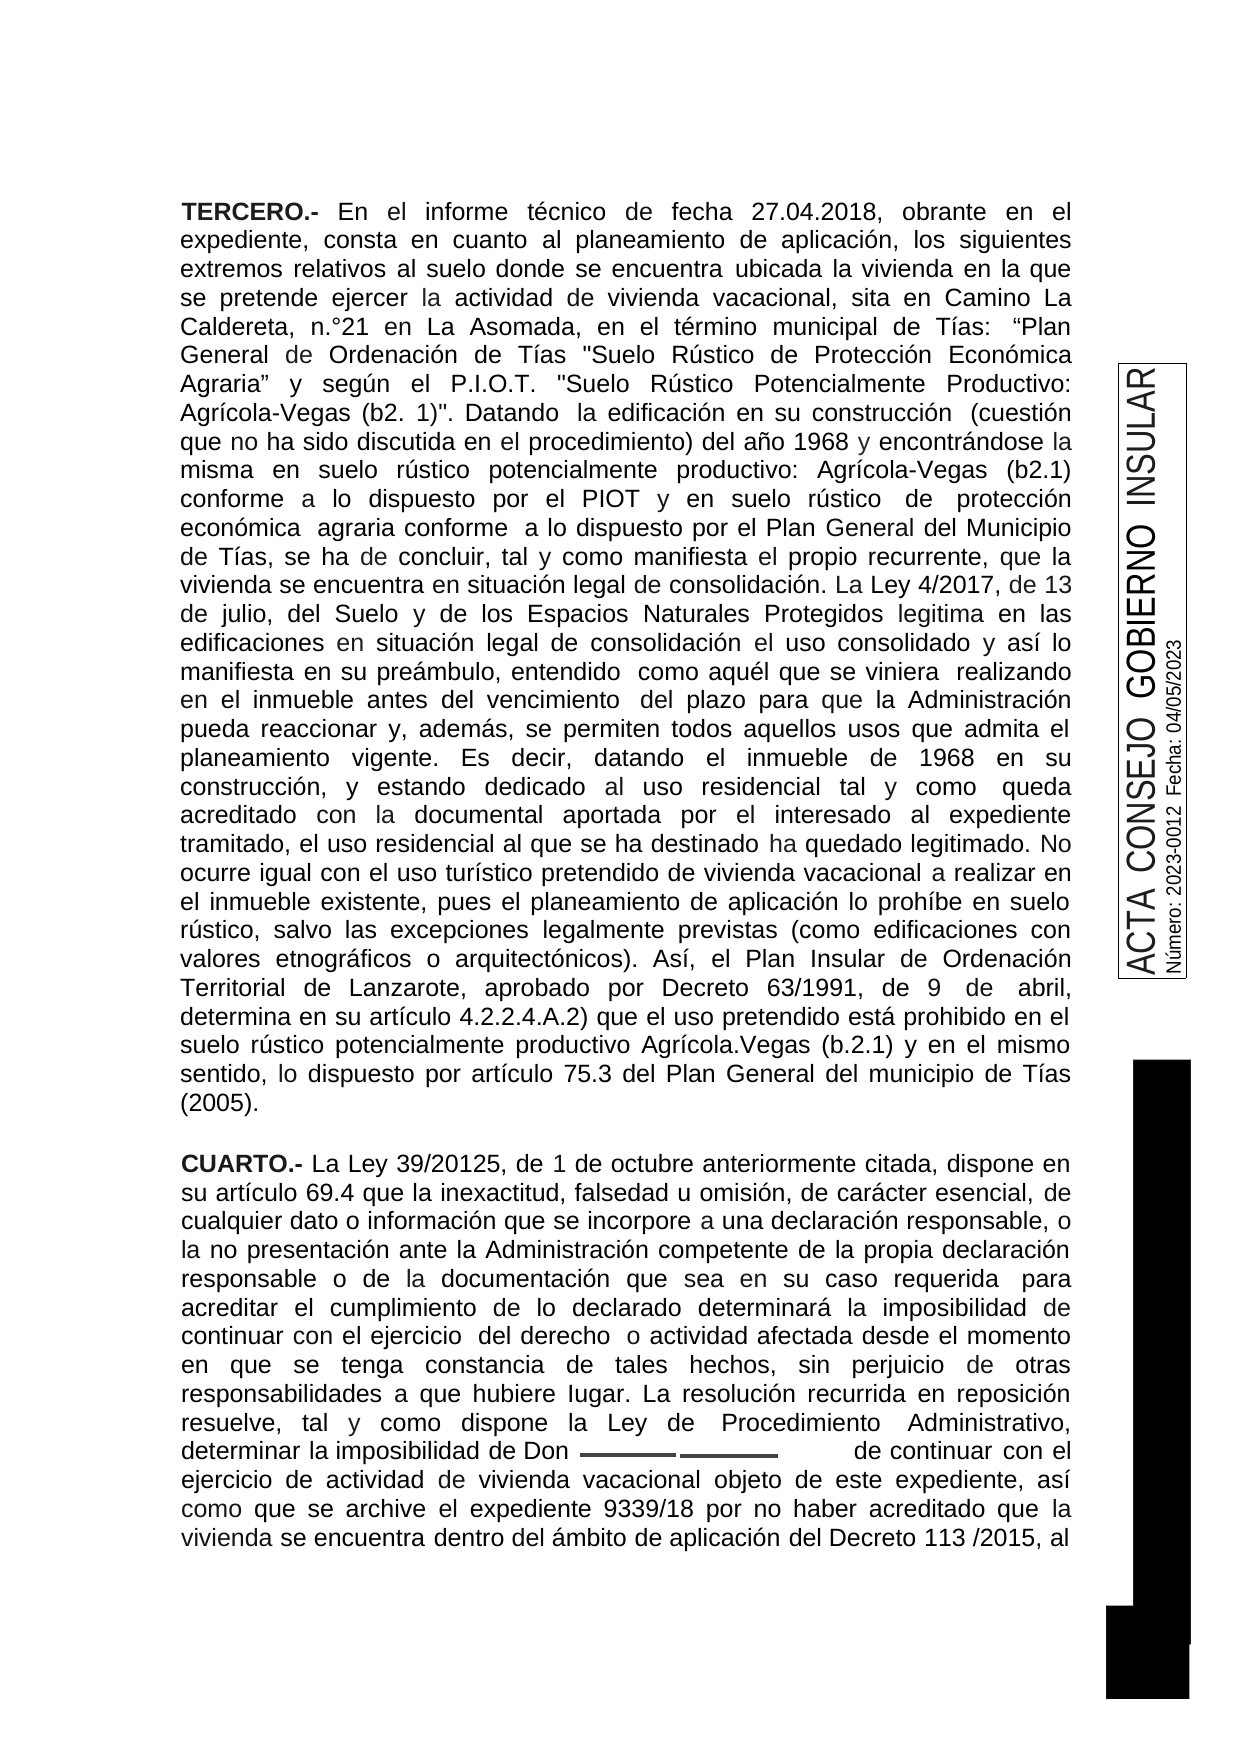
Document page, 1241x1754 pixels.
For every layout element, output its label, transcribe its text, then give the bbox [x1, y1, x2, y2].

text ACTA CONSEJO GOBIERNO INSULAR [1119, 365, 1162, 978]
text CUARTO.- La Ley 39/20125, de 1 de octubre anteriormente citada, dispone en su artículo 69.4 que la inexactitud, falsedad u omisión, de carácter esencial, de cualquier dato o información que se incorpore a una declaración responsable, o la no presentación ante la Administración competente de la propia declaración responsable o de la documentación que sea en su caso requerida para acreditar el cumplimiento de lo declarado determinará la imposibilidad de continuar con el ejercicio del derecho o actividad afectada desde el momento en que se tenga constancia de tales hechos, sin perjuicio de otras responsabilidades a que hubiere Iugar. La resolución recurrida en reposición resuelve, tal y como dispone la Ley de Procedimiento Administrativo, determinar la imposibilidad de Don de continuar con el ejercicio de actividad de vivienda vacacional objeto de este expediente, así como que se archive el expediente 9339/18 por no haber acreditado que la vivienda se encuentra dentro del ámbito de aplicación del Decreto 113 /2015, al [181, 1149, 1071, 1551]
text Número: 2023-0012 Fecha: 04/05/2023 [1163, 366, 1184, 978]
picture [1104, 1058, 1192, 1700]
text TERCERO.- En el informe técnico de fecha 27.04.2018, obrante en el expediente, consta en cuanto al planeamiento de aplicación, los siguientes extremos relativos al suelo donde se encuentra ubicada la vivienda en la que se pretende ejercer la actividad de vivienda vacacional, sita en Camino La Caldereta, n.°21 en La Asomada, en el término municipal de Tías: “Plan General de Ordenación de Tías "Suelo Rústico de Protección Económica Agraria” y según el P.I.O.T. "Suelo Rústico Potencialmente Productivo: Agrícola-Vegas (b2. 1)". Datando la edificación en su construcción (cuestión que no ha sido discutida en el procedimiento) del año 1968 y encontrándose la misma en suelo rústico potencialmente productivo: Agrícola-Vegas (b2.1) conforme a lo dispuesto por el PIOT y en suelo rústico de protección económica agraria conforme a lo dispuesto por el Plan General del Municipio de Tías, se ha de concluir, tal y como manifiesta el propio recurrente, que la vivienda se encuentra en situación legal de consolidación. La Ley 4/2017, de 13 de julio, del Suelo y de los Espacios Naturales Protegidos legitima en las edificaciones en situación legal de consolidación el uso consolidado y así lo manifiesta en su preámbulo, entendido como aquél que se viniera realizando en el inmueble antes del vencimiento del plazo para que la Administración pueda reaccionar y, además, se permiten todos aquellos usos que admita el planeamiento vigente. Es decir, datando el inmueble de 1968 en su construcción, y estando dedicado al uso residencial tal y como queda acreditado con la documental aportada por el interesado al expediente tramitado, el uso residencial al que se ha destinado ha quedado legitimado. No ocurre igual con el uso turístico pretendido de vivienda vacacional a realizar en el inmueble existente, pues el planeamiento de aplicación lo prohíbe en suelo rústico, salvo las excepciones legalmente previstas (como edificaciones con valores etnográficos o arquitectónicos). Así, el Plan Insular de Ordenación Territorial de Lanzarote, aprobado por Decreto 63/1991, de 9 de abril, determina en su artículo 4.2.2.4.A.2) que el uso pretendido está prohibido en el suelo rústico potencialmente productivo Agrícola.Vegas (b.2.1) y en el mismo sentido, lo dispuesto por artículo 75.3 del Plan General del municipio de Tías (2005). [180, 197, 1072, 1117]
